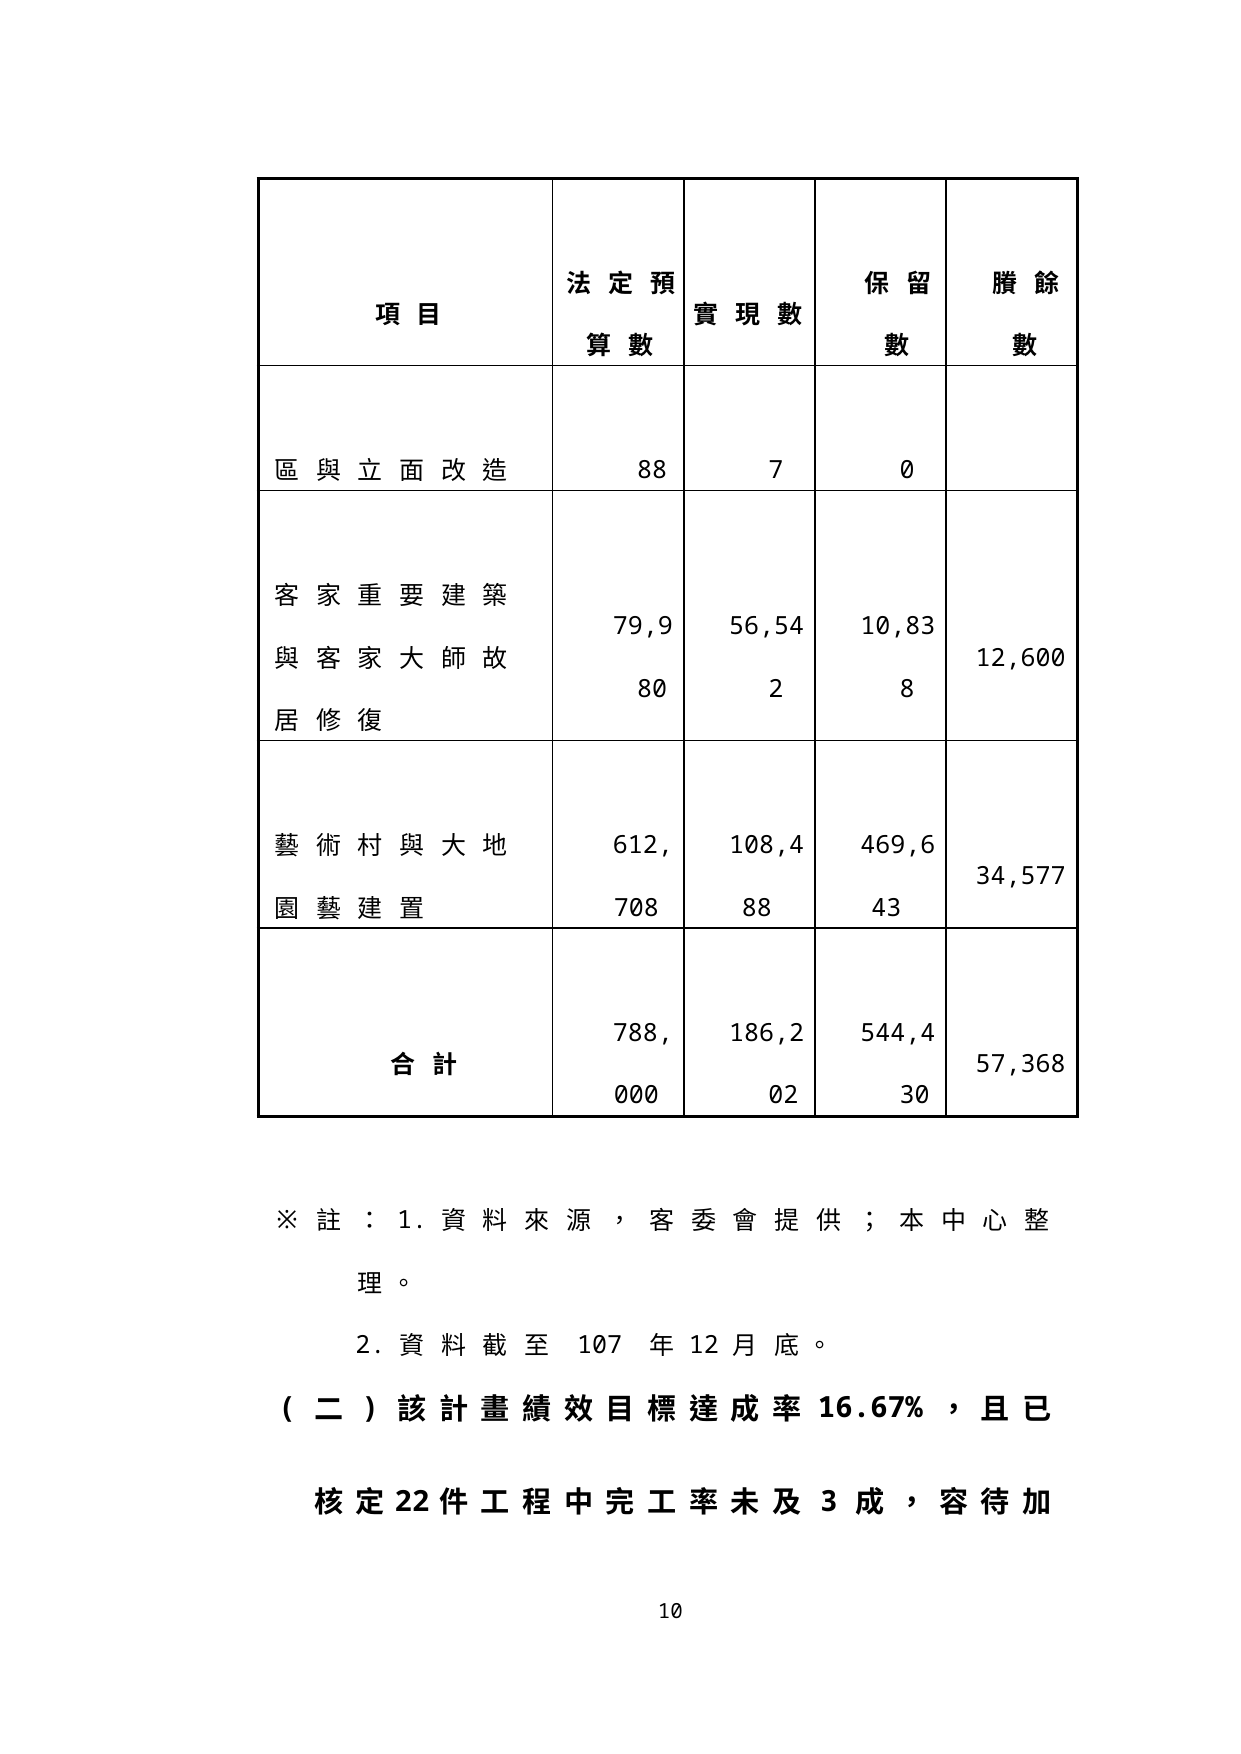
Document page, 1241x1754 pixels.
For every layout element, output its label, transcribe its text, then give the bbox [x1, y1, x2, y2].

table_header 保留數 [816, 180, 945, 365]
table_cell 34,577 [947, 741, 1076, 927]
table_cell 79,980 [553, 491, 683, 740]
table_cell 藝術村與大地園藝建置 [260, 741, 552, 927]
table_cell 469,643 [816, 741, 945, 927]
text 2.資料截至107年12月底。 [317, 1302, 1058, 1365]
table_cell 612,708 [553, 741, 683, 927]
text (二)該計畫績效目標達成率16.67%，且已核定22件工程中完工率未及3成，容待加 [242, 1365, 1058, 1552]
table_cell 88 [553, 366, 683, 490]
table_header 實現數 [685, 180, 814, 365]
table_cell 合計 [260, 929, 552, 1115]
table_cell 56,542 [685, 491, 814, 740]
table_cell 7 [685, 366, 814, 490]
table_cell [947, 366, 1076, 490]
table_cell 客家重要建築與客家大師故居修復 [260, 491, 552, 740]
table_header 法定預算數 [553, 180, 683, 365]
table_cell 區與立面改造 [260, 366, 552, 490]
table_cell 788,000 [553, 929, 683, 1115]
table_cell 544,430 [816, 929, 945, 1115]
table_cell 0 [816, 366, 945, 490]
table_cell 57,368 [947, 929, 1076, 1115]
text ※註：1.資料來源，客委會提供；本中心整理。 [242, 1177, 1058, 1302]
table_cell 10,838 [816, 491, 945, 740]
table_cell 186,202 [685, 929, 814, 1115]
table_cell 108,488 [685, 741, 814, 927]
table_cell 12,600 [947, 491, 1076, 740]
table_header 項目 [260, 180, 552, 365]
table_header 賸餘數 [947, 180, 1076, 365]
